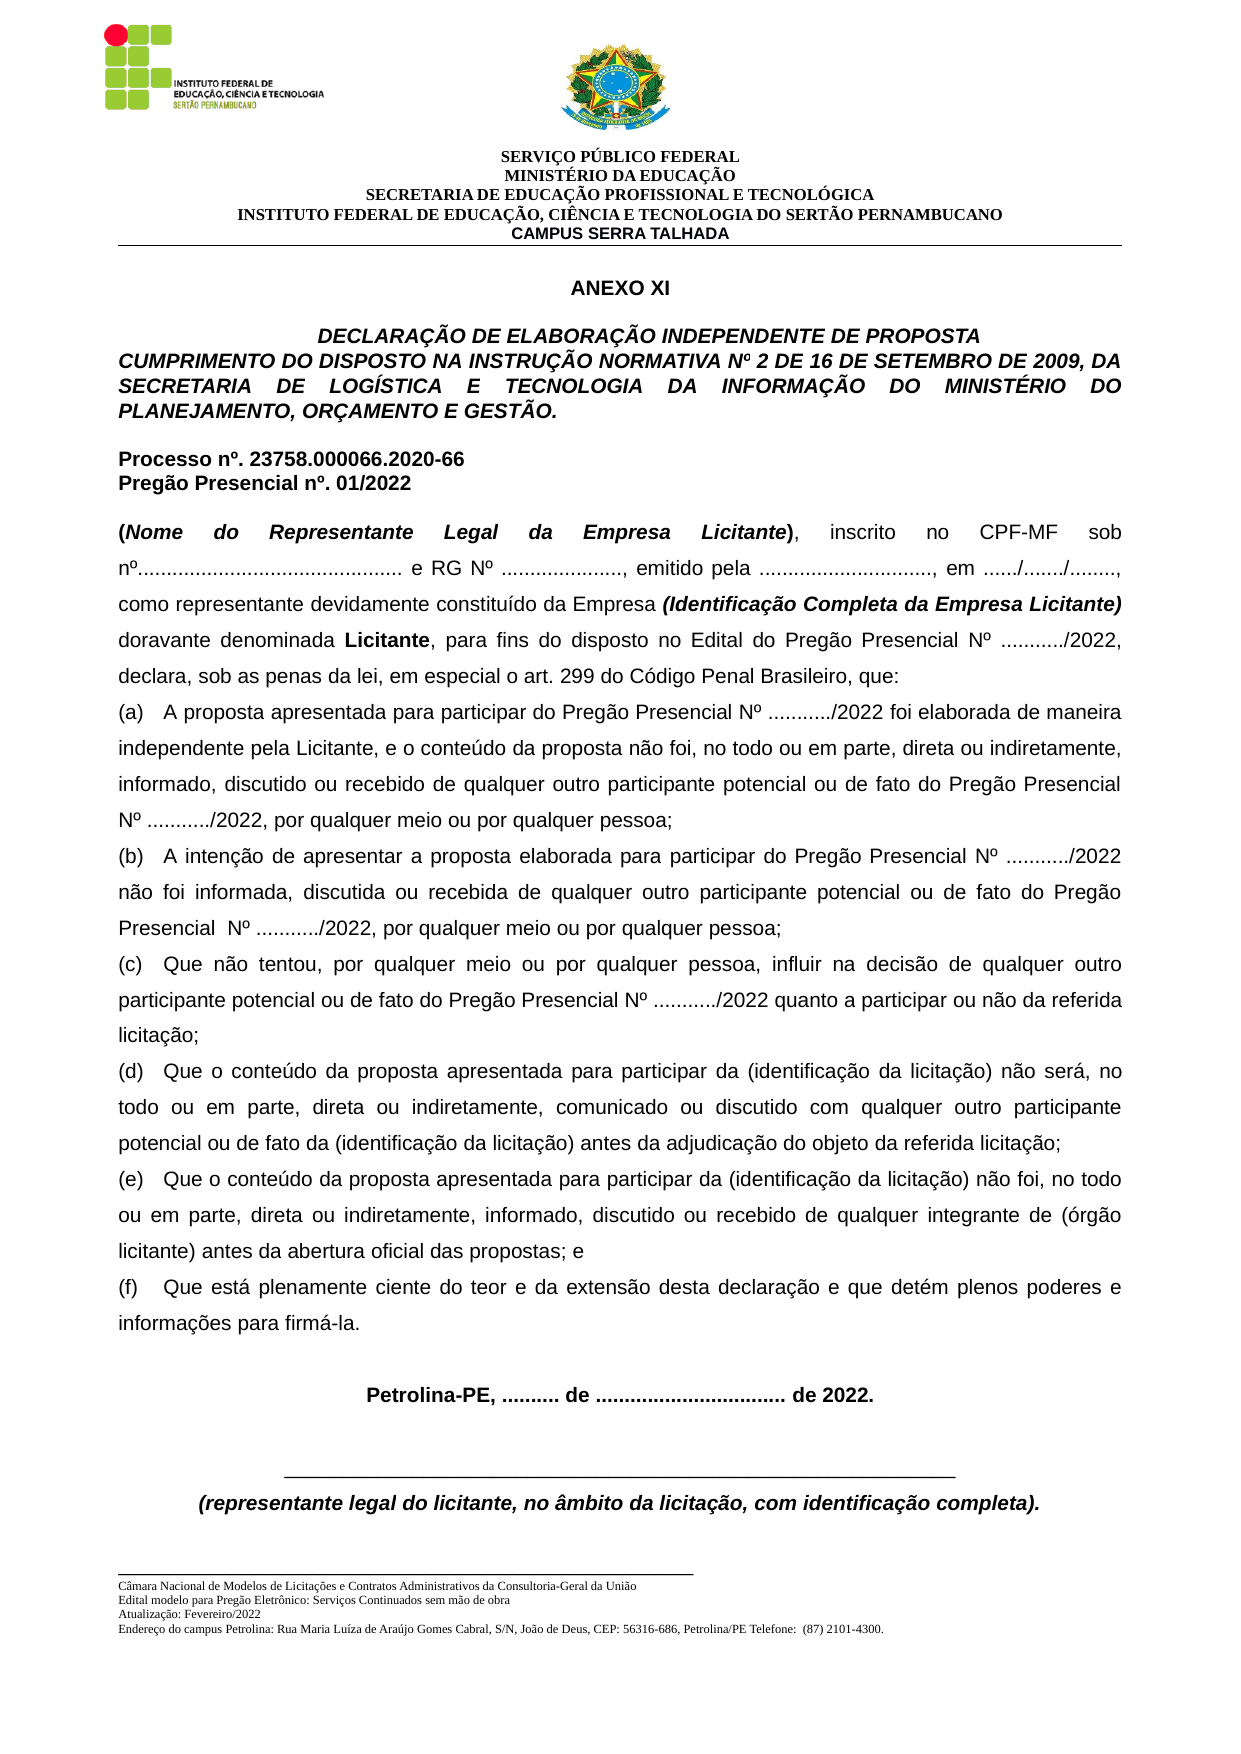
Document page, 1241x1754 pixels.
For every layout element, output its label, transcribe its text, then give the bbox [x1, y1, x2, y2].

text (d) Que o conteúdo da proposta apresentada para participar da (identificação da licitação) não será, no todo ou em parte, direta ou indiretamente, comunicado ou discutido com qualquer outro participante potencial ou de fato da (identificação da licitação) antes da adjudicação do objeto da referida licitação; [118, 1059, 1122, 1155]
text Processo nº. 23758.000066.2020-66 [118, 447, 1122, 471]
subtitle CUMPRIMENTO DO DISPOSTO NA INSTRUÇÃO NORMATIVA Nº 2 DE 16 DE SETEMBRO DE 2009, DA SECRETARIA DE LOGÍSTICA E TECNOLOGIA DA INFORMAÇÃO DO MINISTÉRIO DO PLANEJAMENTO, ORÇAMENTO E GESTÃO. [118, 348, 1122, 423]
text (representante legal do licitante, no âmbito da licitação, com identificação completa). [118, 1491, 1122, 1514]
text (a) A proposta apresentada para participar do Pregão Presencial Nº .........../2022 foi elaborada de maneira independente pela Licitante, e o conteúdo da proposta não foi, no todo ou em parte, direta ou indiretamente, informado, discutido ou recebido de qualquer outro participante potencial ou de fato do Pregão Presencial Nº .........../2022, por qualquer meio ou por qualquer pessoa; [118, 700, 1122, 832]
text (Nome do Representante Legal da Empresa Licitante), inscrito no CPF-MF sob nº.............................................. e RG Nº ....................., emitido pela .............................., em ....../......./........, como representante devidamente constituído da Empresa (Identificação Completa da Empresa Licitante) doravante denominada Licitante, para fins do disposto no Edital do Pregão Presencial Nº .........../2022, declara, sob as penas da lei, em especial o art. 299 do Código Penal Brasileiro, que: [118, 520, 1122, 688]
picture [560, 44, 671, 130]
text Pregão Presencial nº. 01/2022 [118, 471, 1122, 495]
text (f) Que está plenamente ciente do teor e da extensão desta declaração e que detém plenos poderes e informações para firmá-la. [118, 1275, 1122, 1335]
text Petrolina-PE, .......... de ................................. de 2022. [118, 1383, 1122, 1407]
text (b) A intenção de apresentar a proposta elaborada para participar do Pregão Presencial Nº .........../2022 não foi informada, discutida ou recebida de qualquer outro participante potencial ou de fato do Pregão Presencial Nº .........../2022, por qualquer meio ou por qualquer pessoa; [118, 844, 1122, 939]
subtitle DECLARAÇÃO DE ELABORAÇÃO INDEPENDENTE DE PROPOSTA [178, 323, 1122, 348]
text (c) Que não tentou, por qualquer meio ou por qualquer pessoa, influir na decisão de qualquer outro participante potencial ou de fato do Pregão Presencial Nº .........../2022 quanto a participar ou não da referida licitação; [118, 951, 1122, 1047]
text ANEXO XI [118, 275, 1122, 299]
text (e) Que o conteúdo da proposta apresentada para participar da (identificação da licitação) não foi, no todo ou em parte, direta ou indiretamente, informado, discutido ou recebido de qualquer integrante de (órgão licitante) antes da abertura oficial das propostas; e [118, 1167, 1122, 1263]
text __________________________________________________________ [118, 1454, 1122, 1478]
picture [96, 21, 331, 114]
